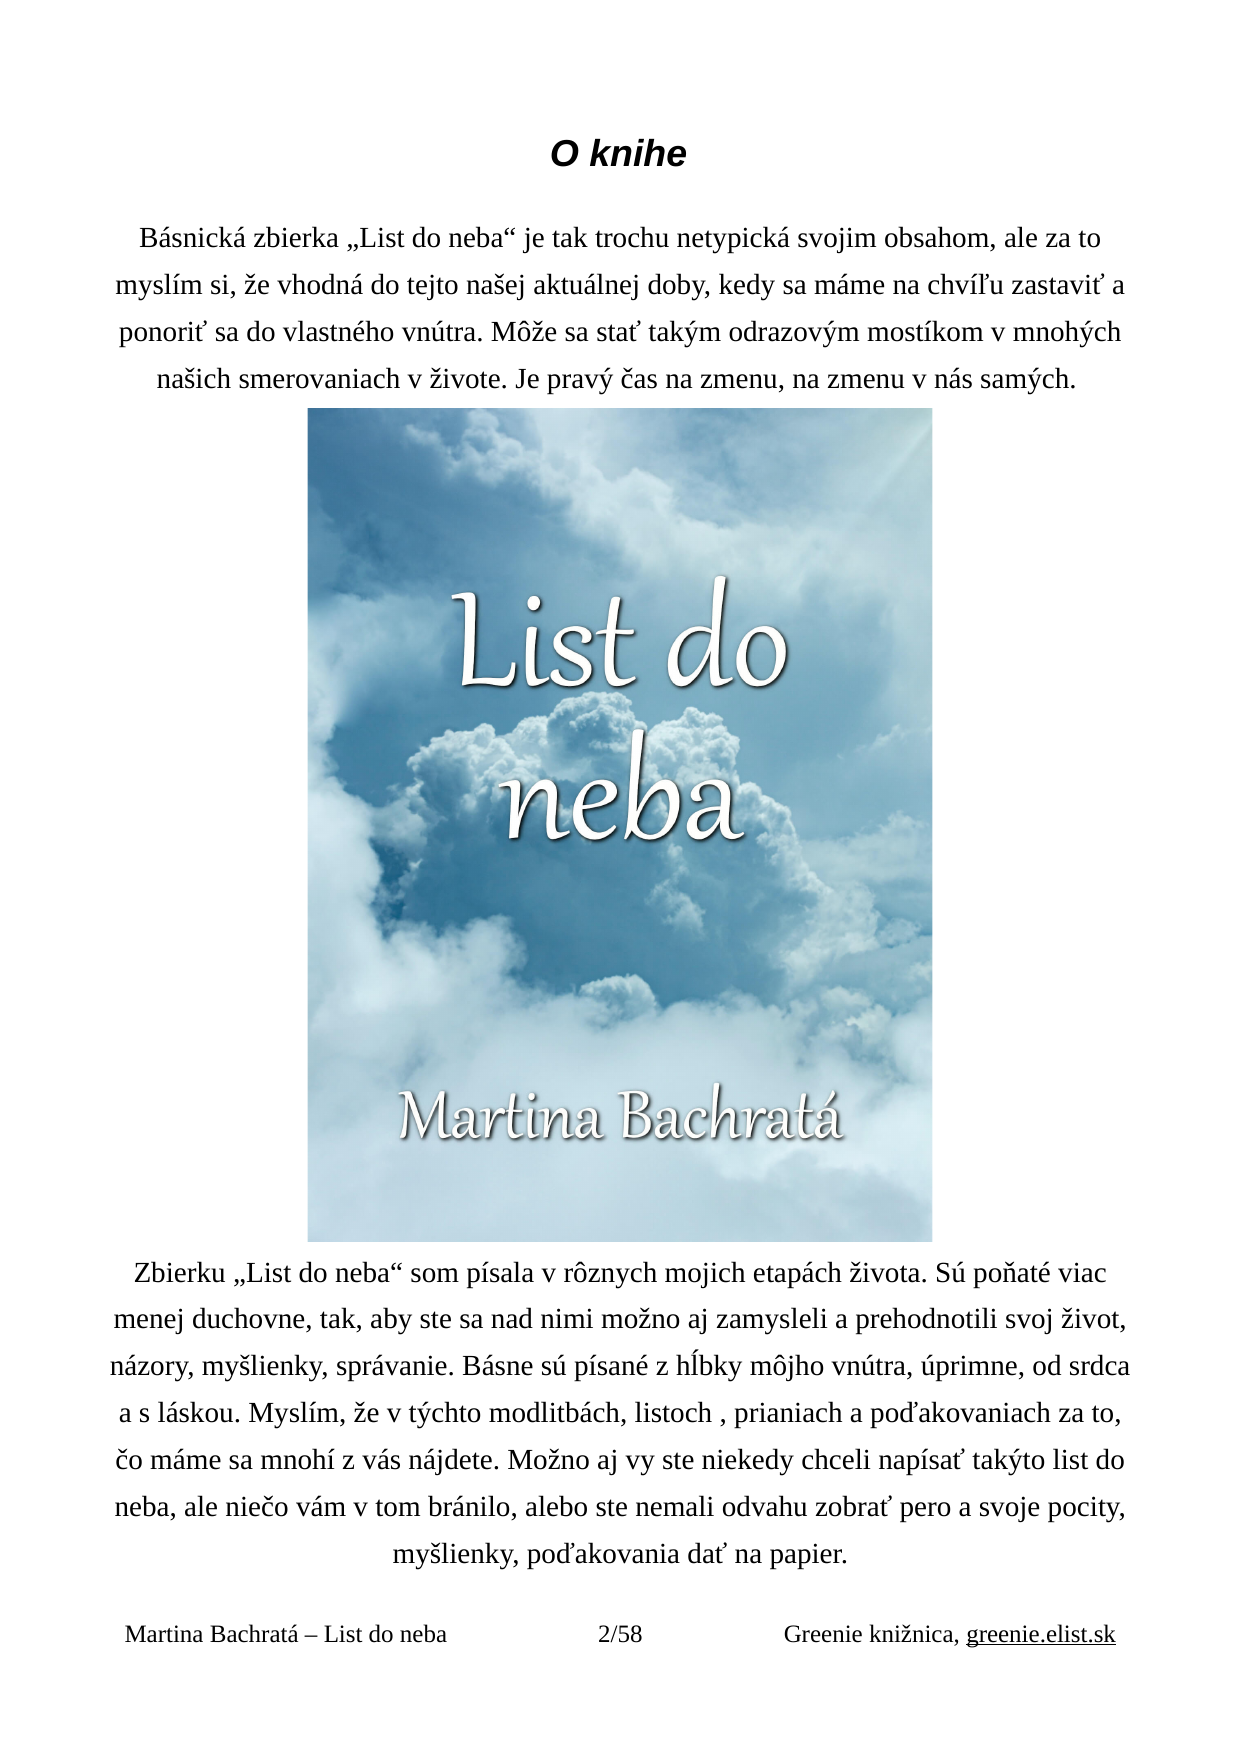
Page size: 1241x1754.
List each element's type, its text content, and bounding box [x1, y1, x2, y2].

subtitle O knihe [106, 131, 1134, 174]
text Zbierku „List do neba“ som písala v rôznych mojich etapách života. Sú poňaté viac menej duchovne, tak, aby ste sa nad nimi možno aj zamysleli a prehodnotili svoj život, názory, myšlienky, správanie. Básne sú písané z hĺbky môjho vnútra, úprimne, od srdca a s láskou. Myslím, že v týchto modlitbách, listoch , prianiach a poďakovaniach za to, čo máme sa mnohí z vás nájdete. Možno aj vy ste niekedy chceli napísať takýto list do neba, ale niečo vám v tom bránilo, alebo ste nemali odvahu zobrať pero a svoje pocity, myšlienky, poďakovania dať na papier. [106, 408, 1134, 1569]
picture [307, 408, 933, 1242]
text Básnická zbierka „List do neba“ je tak trochu netypická svojim obsahom, ale za to myslím si, že vhodná do tejto našej aktuálnej doby, kedy sa máme na chvíľu zastaviť a ponoriť sa do vlastného vnútra. Môže sa stať takým odrazovým mostíkom v mnohých našich smerovaniach v živote. Je pravý čas na zmenu, na zmenu v nás samých. [106, 221, 1134, 395]
